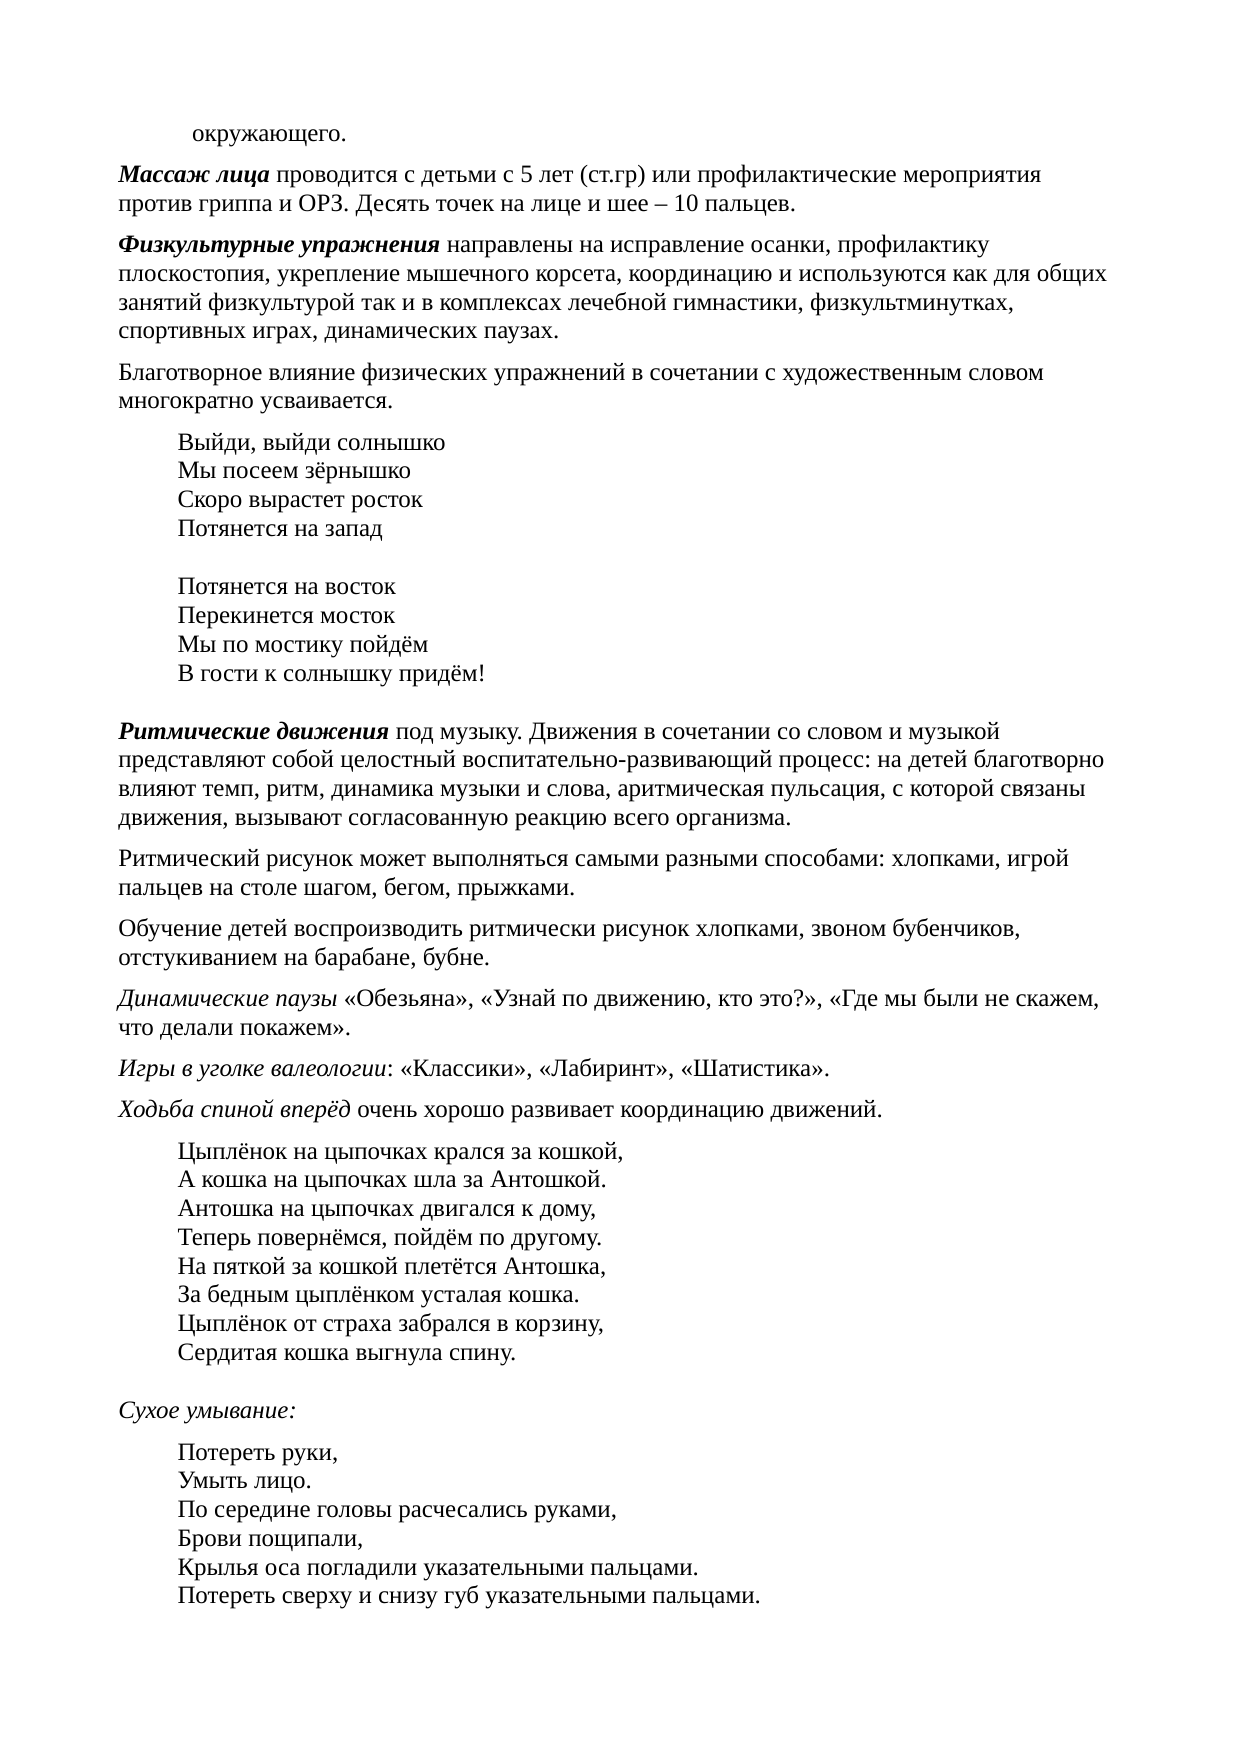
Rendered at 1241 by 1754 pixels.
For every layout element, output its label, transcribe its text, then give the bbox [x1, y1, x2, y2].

text Выйди, выйди солнышко Мы посеем зёрнышко Скоро вырастет росток Потянется на запад [177, 427, 1063, 542]
text Массаж лица проводится с детьми с 5 лет (ст.гр) или профилактические мероприятия против гриппа и ОРЗ. Десять точек на лице и шее – 10 пальцев. [118, 159, 1122, 217]
text Игры в уголке валеологии: «Классики», «Лабиринт», «Шатистика». [118, 1053, 1122, 1082]
text Ритмический рисунок может выполняться самыми разными способами: хлопками, игрой пальцев на столе шагом, бегом, прыжками. [118, 843, 1122, 901]
text Физкультурные упражнения направлены на исправление осанки, профилактику плоскостопия, укрепление мышечного корсета, координацию и используются как для общих занятий физкультурой так и в комплексах лечебной гимнастики, физкультминутках, спортивных играх, динамических паузах. [118, 229, 1122, 344]
text Цыплёнок на цыпочках крался за кошкой, А кошка на цыпочках шла за Антошкой. Антошка на цыпочках двигался к дому, Теперь повернёмся, пойдём по другому. На пяткой за кошкой плетётся Антошка, За бедным цыплёнком усталая кошка. Цыплёнок от страха забрался в корзину, Сердитая кошка выгнула спину. [177, 1136, 1063, 1366]
text Ходьба спиной вперёд очень хорошо развивает координацию движений. [118, 1094, 1122, 1123]
text Динамические паузы «Обезьяна», «Узнай по движению, кто это?», «Где мы были не скажем, что делали покажем». [118, 983, 1122, 1041]
text Потереть руки, Умыть лицо. По середине головы расчесались руками, Брови пощипали, Крылья оса погладили указательными пальцами. Потереть сверху и снизу губ указательными пальцами. [177, 1437, 1063, 1609]
text Ритмические движения под музыку. Движения в сочетании со словом и музыкой представляют собой целостный воспитательно-развивающий процесс: на детей благотворно влияют темп, ритм, динамика музыки и слова, аритмическая пульсация, с которой связаны движения, вызывают согласованную реакцию всего организма. [118, 716, 1122, 831]
list окружающего. [162, 118, 1122, 147]
text Потянется на восток Перекинется мосток Мы по мостику пойдём В гости к солнышку придём! [177, 571, 1063, 686]
text Благотворное влияние физических упражнений в сочетании с художественным словом многократно усваивается. [118, 357, 1122, 414]
text Обучение детей воспроизводить ритмически рисунок хлопками, звоном бубенчиков, отстукиванием на барабане, бубне. [118, 913, 1122, 971]
text Сухое умывание: [118, 1395, 1122, 1424]
